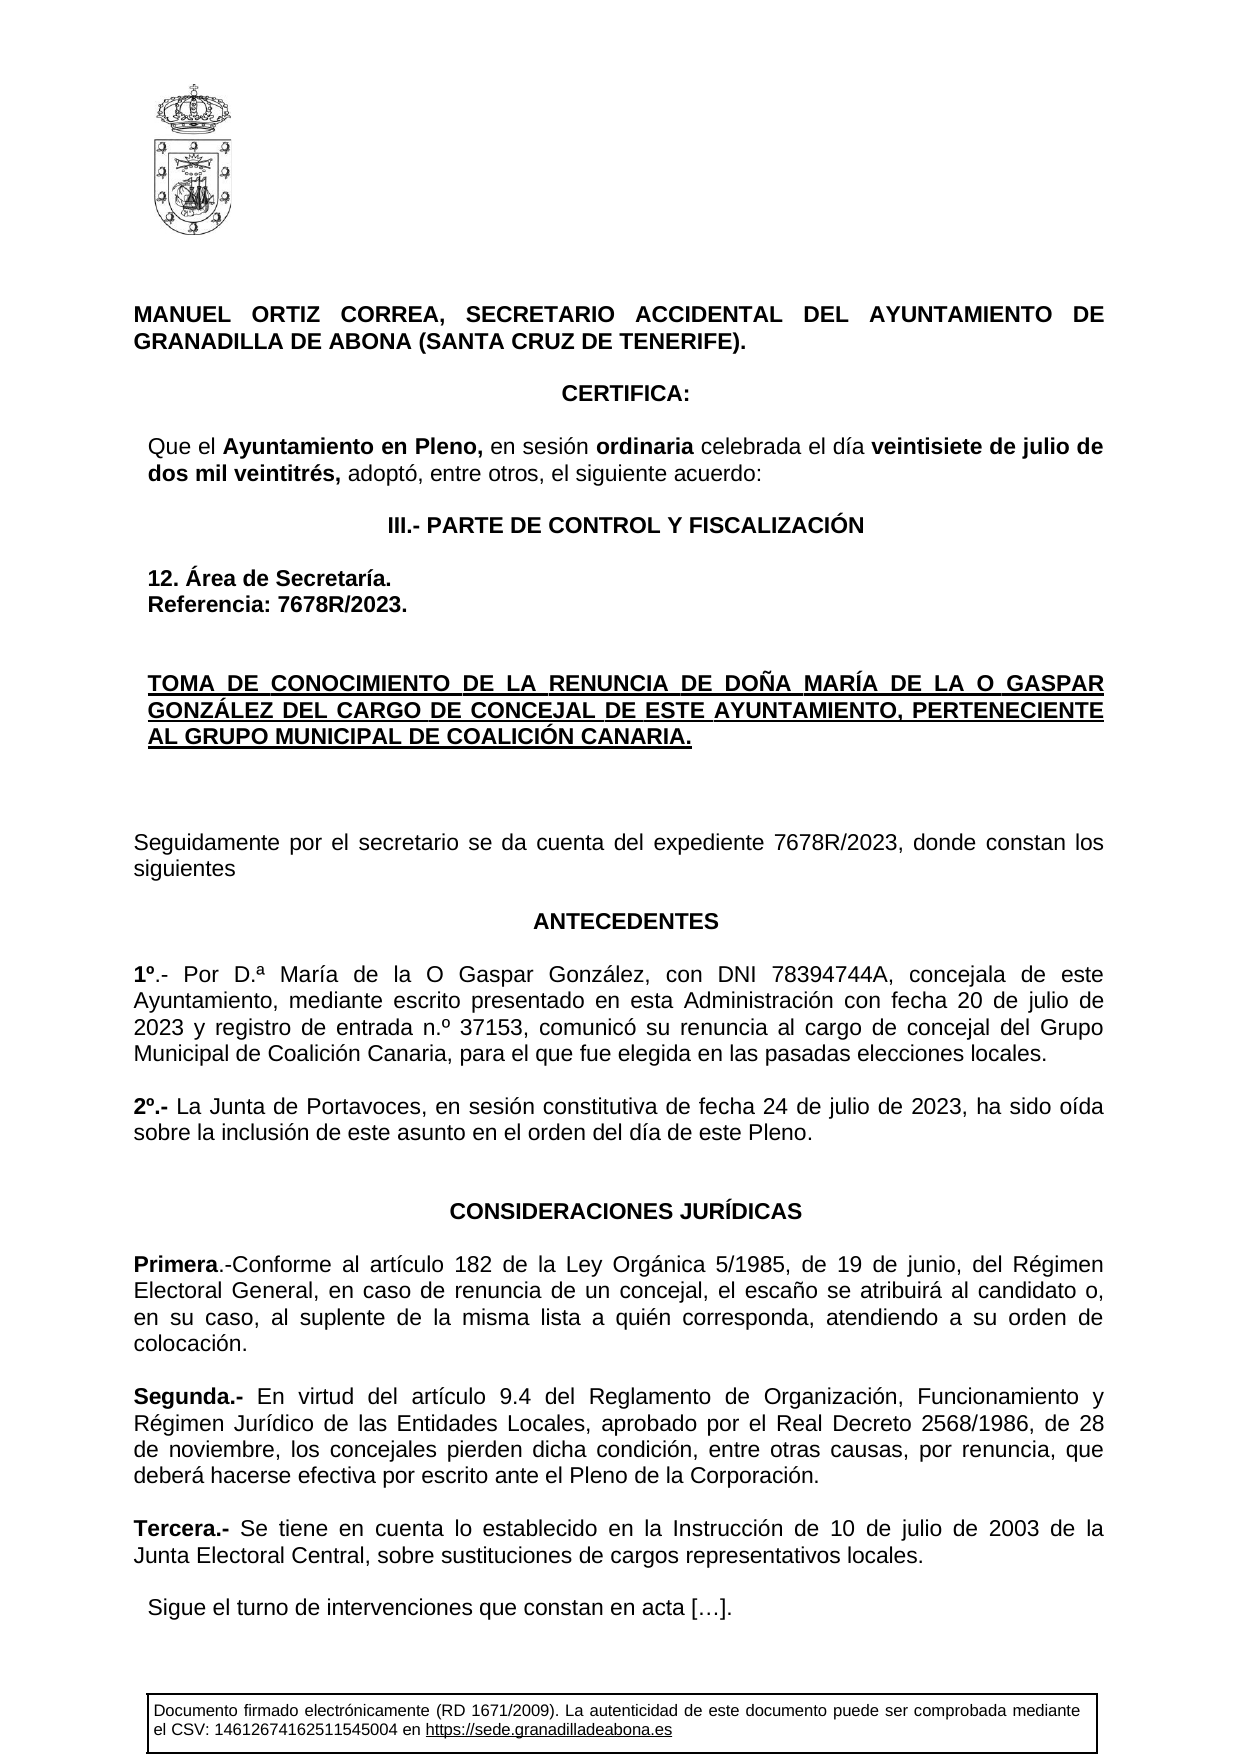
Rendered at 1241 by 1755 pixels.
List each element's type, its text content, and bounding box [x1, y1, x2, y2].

text Primera.-Conforme al artículo 182 de la Ley Orgánica 5/1985, de 19 de junio, del Régimen Electoral General, en caso de renuncia de un concejal, el escaño se atribuirá al candidato o, en su caso, al suplente de la misma lista a quién corresponda, atendiendo a su orden de colocación. [133, 1251, 1104, 1357]
text 1º.- Por D.ª María de la O Gaspar González, con DNI 78394744A, concejala de este Ayuntamiento, mediante escrito presentado en esta Administración con fecha 20 de julio de 2023 y registro de entrada n.º 37153, comunicó su renuncia al cargo de concejal del Grupo Municipal de Coalición Canaria, para el que fue elegida en las pasadas elecciones locales. [133, 961, 1104, 1066]
text Seguidamente por el secretario se da cuenta del expediente 7678R/2023, donde constan los siguientes [133, 829, 1104, 882]
subtitle III.- PARTE DE CONTROL Y FISCALIZACIÓN [387, 512, 865, 538]
text 12. Área de Secretaría. Referencia: 7678R/2023. [147, 565, 411, 618]
text Sigue el turno de intervenciones que constan en acta […]. [147, 1594, 1116, 1621]
text CERTIFICA: [387, 380, 865, 407]
text Tercera.- Se tiene en cuenta lo establecido en la Instrucción de 10 de julio de 2003 de la Junta Electoral Central, sobre sustituciones de cargos representativos locales. [133, 1515, 1104, 1568]
text 2º.- La Junta de Portavoces, en sesión constitutiva de fecha 24 de julio de 2023, ha sido oída sobre la inclusión de este asunto en el orden del día de este Pleno. [133, 1093, 1104, 1146]
subtitle ANTECEDENTES [387, 908, 865, 934]
text TOMA DE CONOCIMIENTO DE LA RENUNCIA DE DOÑA MARÍA DE LA O GASPAR [147, 670, 1104, 693]
subtitle MANUEL ORTIZ CORREA, SECRETARIO ACCIDENTAL DEL AYUNTAMIENTO DE GRANADILLA DE ABONA (SANTA CRUZ DE TENERIFE). [133, 301, 1104, 354]
text Segunda.- En virtud del artículo 9.4 del Reglamento de Organización, Funcionamiento y Régimen Jurídico de las Entidades Locales, aprobado por el Real Decreto 2568/1986, de 28 de noviembre, los concejales pierden dicha condición, entre otras causas, por renuncia, que deberá hacerse efectiva por escrito ante el Pleno de la Corporación. [133, 1383, 1104, 1489]
subtitle CONSIDERACIONES JURÍDICAS [387, 1198, 865, 1224]
text AL GRUPO MUNICIPAL DE COALICIÓN CANARIA. [147, 721, 1104, 750]
text GONZÁLEZ DEL CARGO DE CONCEJAL DE ESTE AYUNTAMIENTO, PERTENECIENTE [147, 694, 1104, 720]
text Que el Ayuntamiento en Pleno, en sesión ordinaria celebrada el día veintisiete de julio de dos mil veintitrés, adoptó, entre otros, el siguiente acuerdo: [148, 433, 1104, 486]
